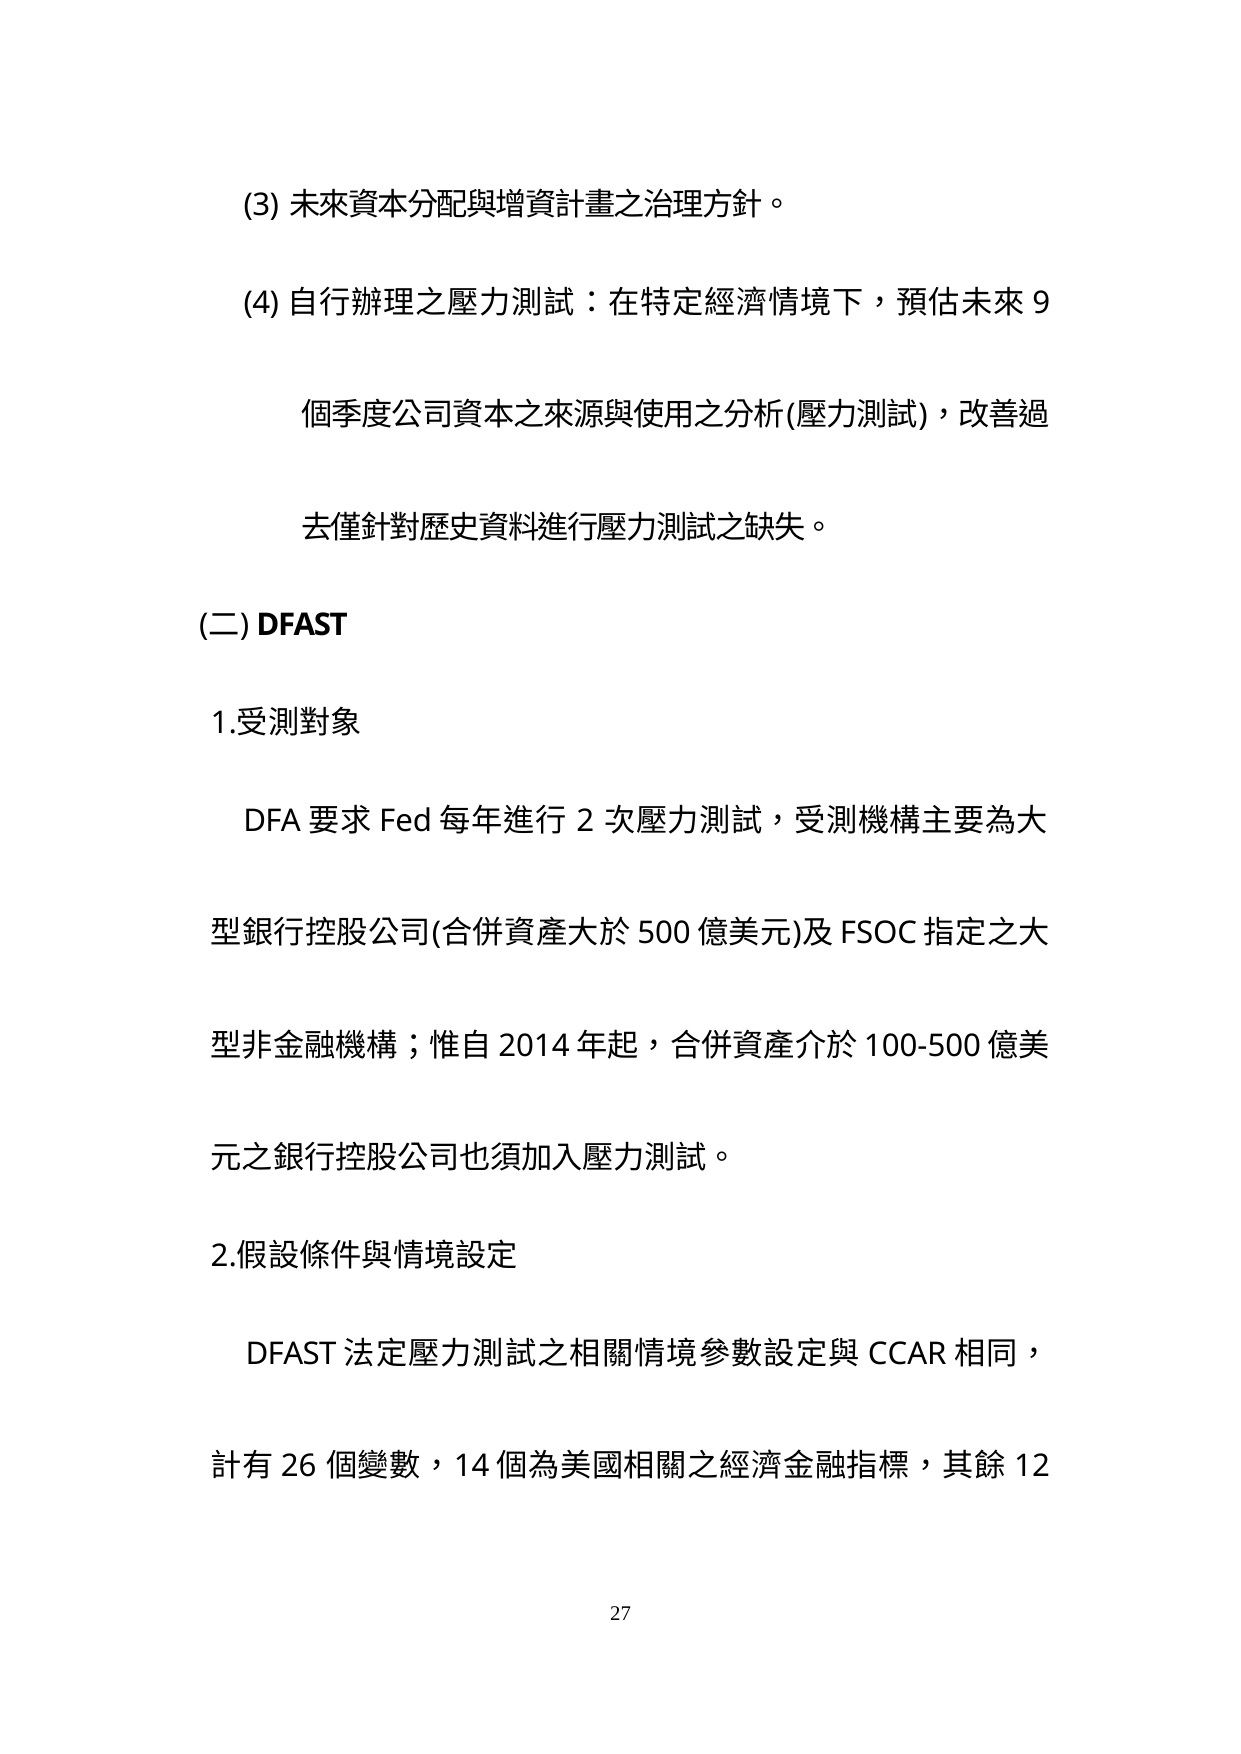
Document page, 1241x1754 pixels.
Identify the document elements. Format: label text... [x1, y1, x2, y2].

text (4) 自行辦理之壓力測試：在特定經濟情境下，預估未來9個季度公司資本之來源與使用之分析(壓力測試)，改善過去僅針對歷史資料進行壓力測試之缺失。 [243, 262, 1050, 562]
text (3) 未來資本分配與增資計畫之治理方針。 [243, 164, 1050, 239]
text DFAST法定壓力測試之相關情境參數設定與CCAR相同，計有26 個變數，14個為美國相關之經濟金融指標，其餘12個變數為歐元區、英國、日本與開發中亞洲國家經濟指標。此外，尚有資本管理計畫假設，包括：普通股股利發放計畫與前一年相同、所有應付股利、應付借款利息與其他應付金額均已支付、無買進庫藏股與現金增資計畫。 [210, 1313, 1050, 1501]
text DFA要求Fed每年進行 2 次壓力測試，受測機構主要為大型銀行控股公司(合併資產大於500億美元)及FSOC指定之大型非金融機構；惟自2014年起，合併資產介於100-500億美元之銀行控股公司也須加入壓力測試。 [210, 780, 1050, 1193]
text 1.受測對象 [210, 682, 1050, 757]
subtitle (二) DFAST [199, 585, 1050, 660]
text 2.假設條件與情境設定 [210, 1215, 1050, 1290]
